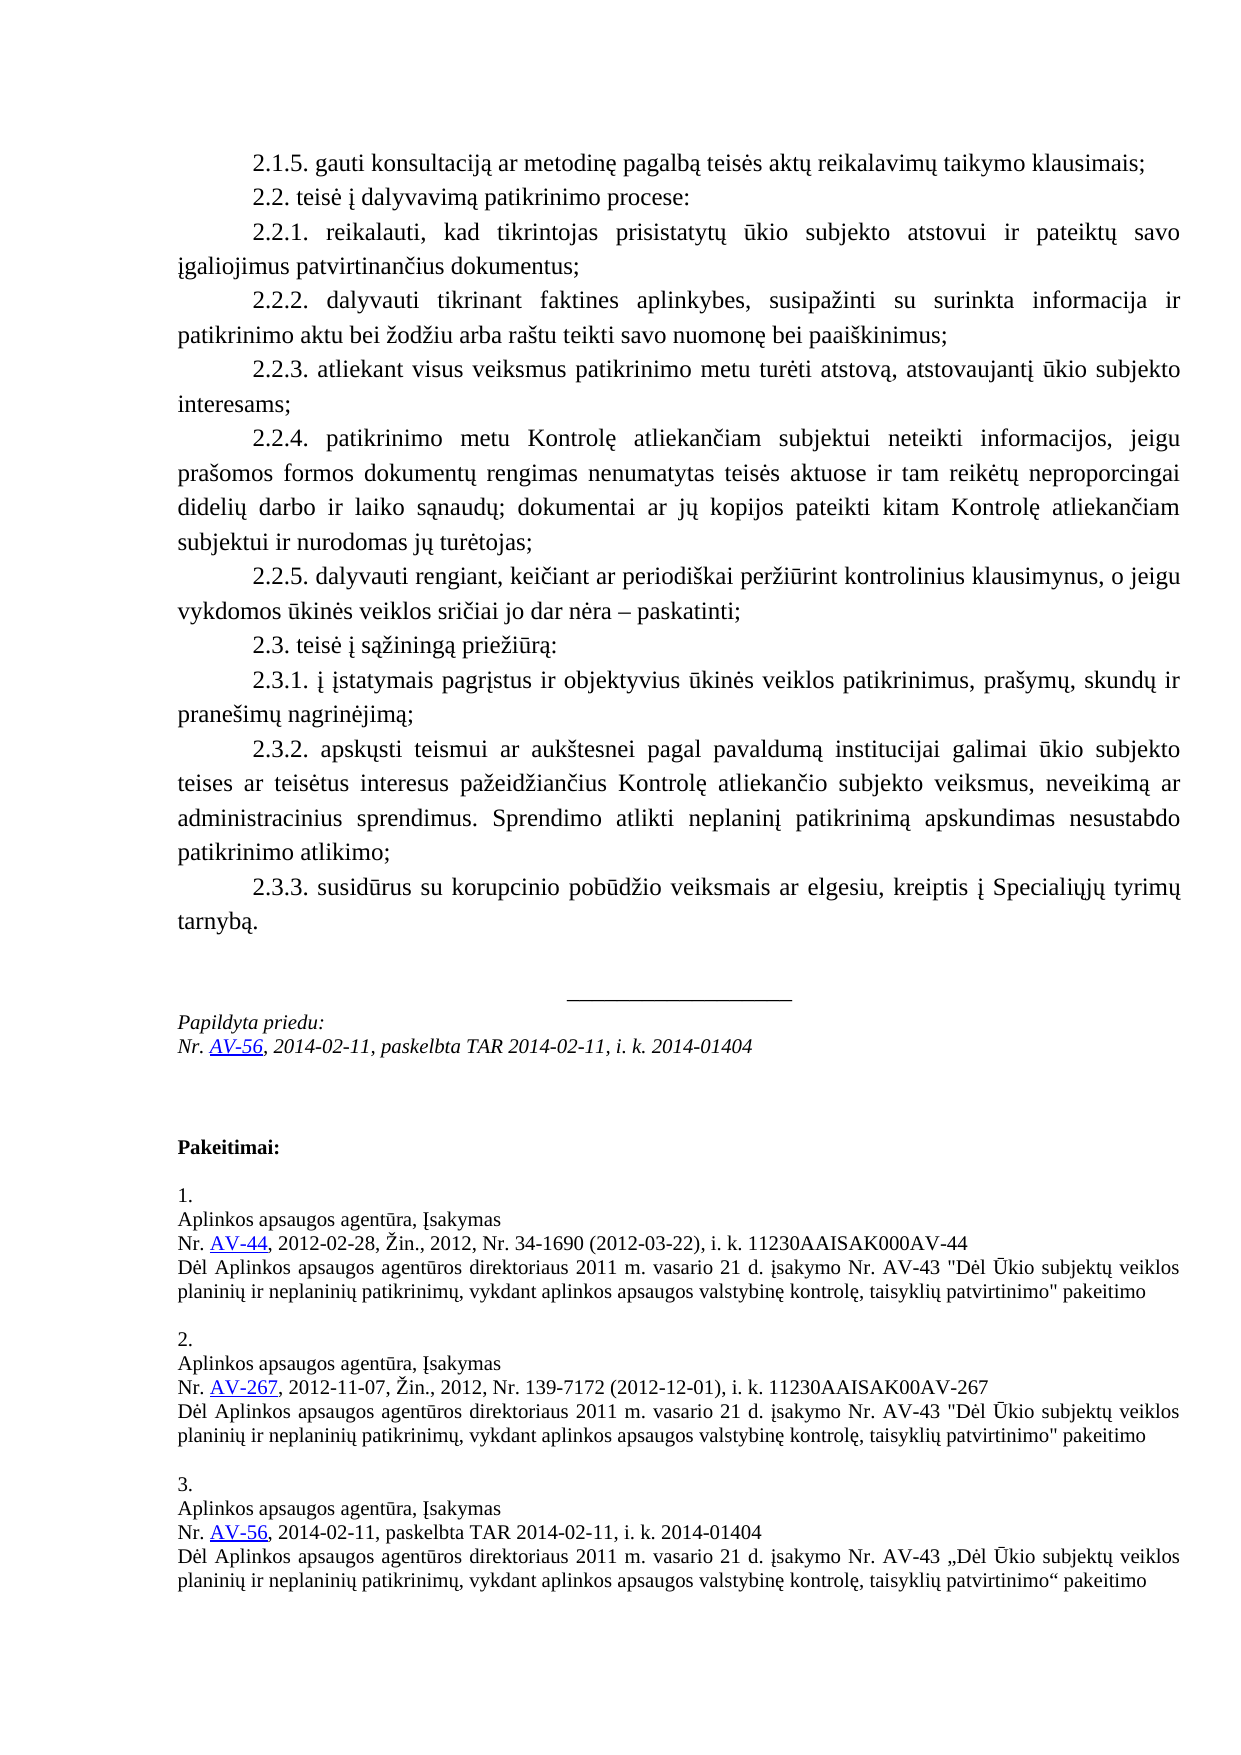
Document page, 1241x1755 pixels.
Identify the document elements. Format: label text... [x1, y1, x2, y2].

text __________________ [177, 975, 1181, 1004]
text Aplinkos apsaugos agentūra, Įsakymas [177, 1351, 1181, 1375]
text Dėl Aplinkos apsaugos agentūros direktoriaus 2011 m. vasario 21 d. įsakymo Nr. AV-43 „Dėl Ūkio subjektų veiklos planinių ir neplaninių patikrinimų, vykdant aplinkos apsaugos valstybinę kontrolę, taisyklių patvirtinimo“ pakeitimo [177, 1544, 1181, 1592]
text Aplinkos apsaugos agentūra, Įsakymas [177, 1496, 1181, 1519]
text 2.3. teisė į sąžiningą priežiūrą: [177, 630, 1181, 659]
text 1. [177, 1183, 1181, 1207]
text Nr. AV-44, 2012-02-28, Žin., 2012, Nr. 34-1690 (2012-03-22), i. k. 11230AAISAK000AV-44 [177, 1231, 1181, 1255]
text Papildyta priedu: [177, 1009, 1181, 1034]
text 2.2. teisė į dalyvavimą patikrinimo procese: [177, 182, 1181, 211]
text 2.2.3. atliekant visus veiksmus patikrinimo metu turėti atstovą, atstovaujantį ūkio subjekto interesams; [177, 354, 1181, 418]
text 2.2.2. dalyvauti tikrinant faktines aplinkybes, susipažinti su surinkta informacija ir patikrinimo aktu bei žodžiu arba raštu teikti savo nuomonę bei paaiškinimus; [177, 286, 1181, 349]
text 2.2.1. reikalauti, kad tikrintojas prisistatytų ūkio subjekto atstovui ir pateiktų savo įgaliojimus patvirtinančius dokumentus; [177, 217, 1181, 280]
text 2.3.3. susidūrus su korupcinio pobūdžio veiksmais ar elgesiu, kreiptis į Specialiųjų tyrimų tarnybą. [177, 872, 1181, 935]
text Dėl Aplinkos apsaugos agentūros direktoriaus 2011 m. vasario 21 d. įsakymo Nr. AV-43 "Dėl Ūkio subjektų veiklos planinių ir neplaninių patikrinimų, vykdant aplinkos apsaugos valstybinę kontrolę, taisyklių patvirtinimo" pakeitimo [177, 1399, 1181, 1447]
text Nr. AV-56, 2014-02-11, paskelbta TAR 2014-02-11, i. k. 2014-01404 [177, 1519, 1181, 1544]
text Pakeitimai: [177, 1134, 1181, 1159]
text Dėl Aplinkos apsaugos agentūros direktoriaus 2011 m. vasario 21 d. įsakymo Nr. AV-43 "Dėl Ūkio subjektų veiklos planinių ir neplaninių patikrinimų, vykdant aplinkos apsaugos valstybinę kontrolę, taisyklių patvirtinimo" pakeitimo [177, 1255, 1181, 1303]
text 3. [177, 1471, 1181, 1496]
text 2.2.4. patikrinimo metu Kontrolę atliekančiam subjektui neteikti informacijos, jeigu prašomos formos dokumentų rengimas nenumatytas teisės aktuose ir tam reikėtų neproporcingai didelių darbo ir laiko sąnaudų; dokumentai ar jų kopijos pateikti kitam Kontrolę atliekančiam subjektui ir nurodomas jų turėtojas; [177, 423, 1181, 556]
text 2.2.5. dalyvauti rengiant, keičiant ar periodiškai peržiūrint kontrolinius klausimynus, o jeigu vykdomos ūkinės veiklos sričiai jo dar nėra – paskatinti; [177, 561, 1181, 624]
text 2. [177, 1327, 1181, 1351]
text Nr. AV-56, 2014-02-11, paskelbta TAR 2014-02-11, i. k. 2014-01404 [177, 1034, 1181, 1058]
text Nr. AV-267, 2012-11-07, Žin., 2012, Nr. 139-7172 (2012-12-01), i. k. 11230AAISAK00AV-267 [177, 1375, 1181, 1399]
text 2.3.1. į įstatymais pagrįstus ir objektyvius ūkinės veiklos patikrinimus, prašymų, skundų ir pranešimų nagrinėjimą; [177, 665, 1181, 728]
text 2.3.2. apskųsti teismui ar aukštesnei pagal pavaldumą institucijai galimai ūkio subjekto teises ar teisėtus interesus pažeidžiančius Kontrolę atliekančio subjekto veiksmus, neveikimą ar administracinius sprendimus. Sprendimo atlikti neplaninį patikrinimą apskundimas nesustabdo patikrinimo atlikimo; [177, 734, 1181, 866]
text Aplinkos apsaugos agentūra, Įsakymas [177, 1207, 1181, 1231]
text 2.1.5. gauti konsultaciją ar metodinę pagalbą teisės aktų reikalavimų taikymo klausimais; [177, 148, 1181, 176]
